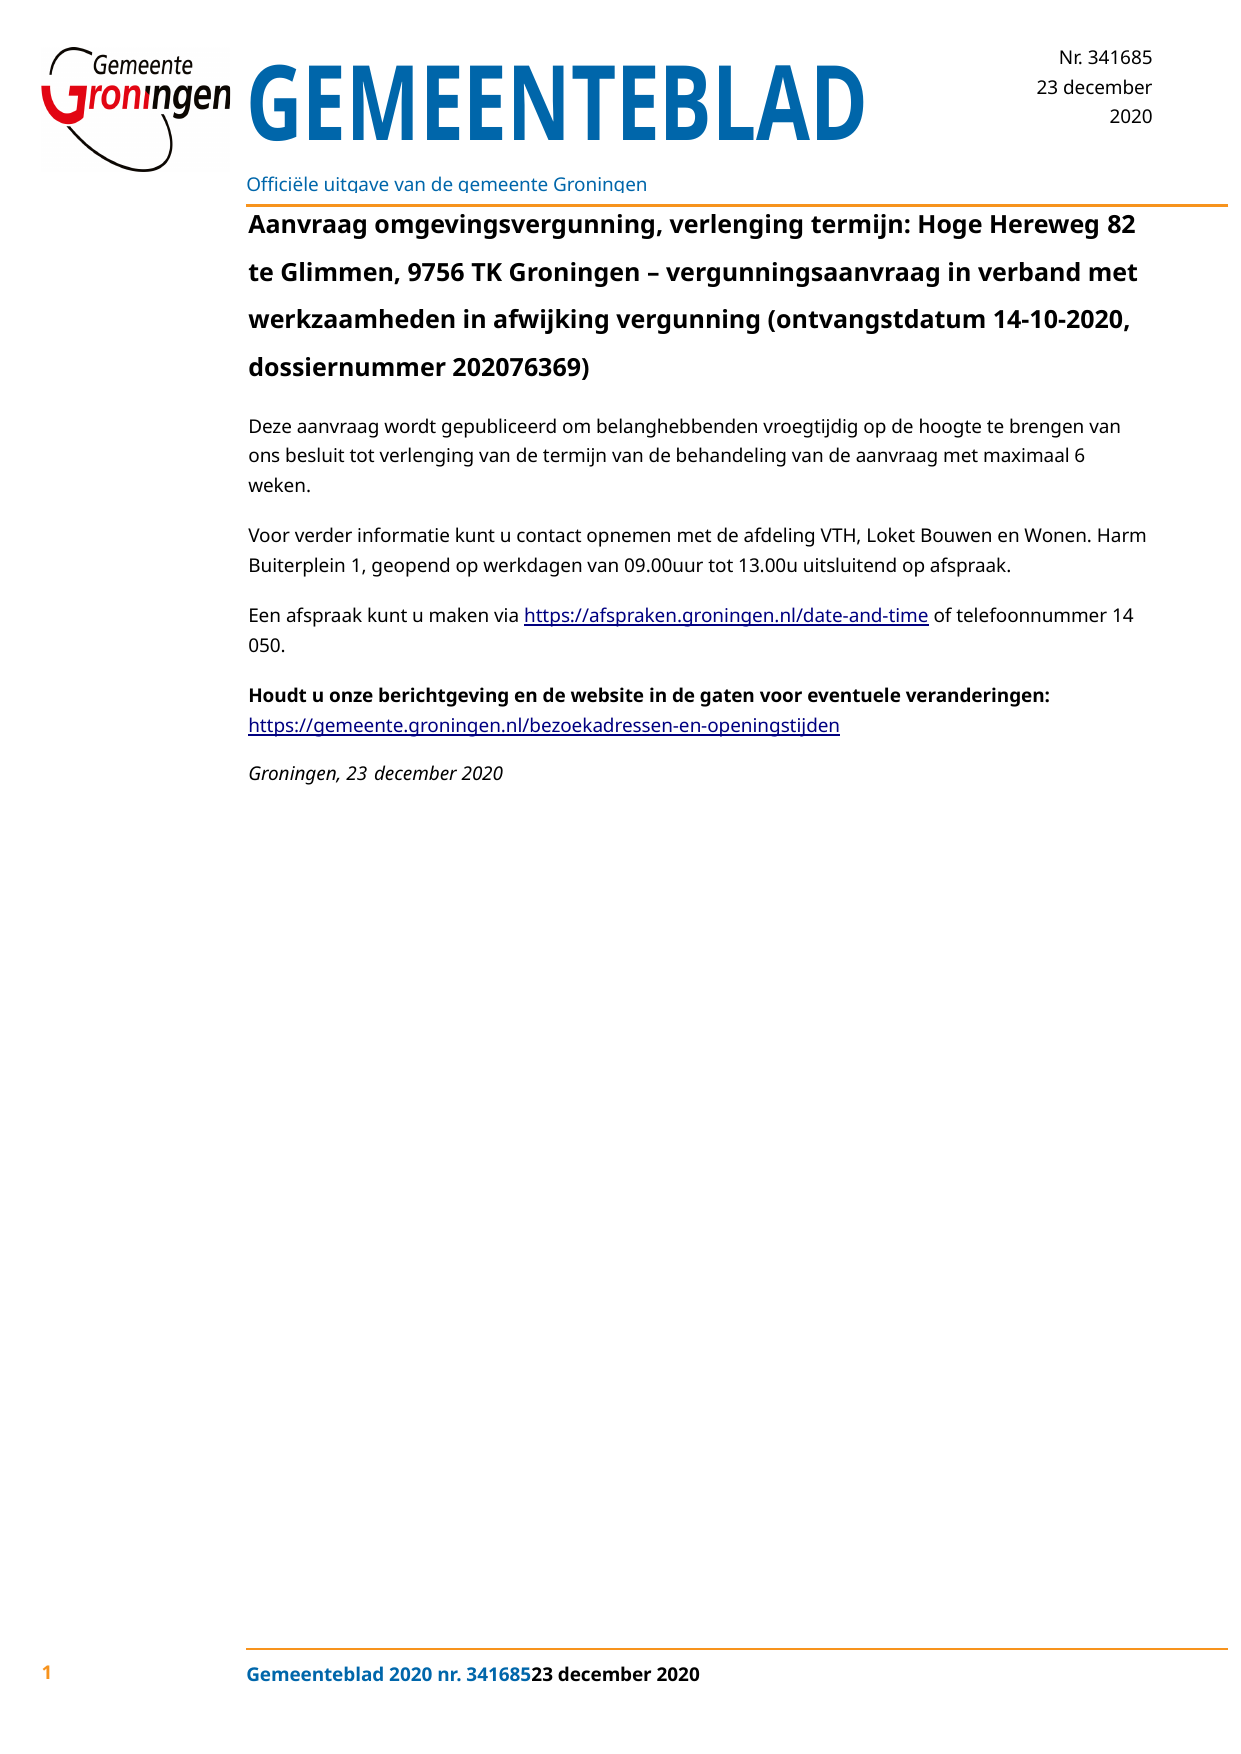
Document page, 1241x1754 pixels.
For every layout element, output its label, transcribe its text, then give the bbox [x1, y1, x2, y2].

text Een afspraak kunt u maken via https://afspraken.groningen.nl/date-and-time of telefoonnummer 14 050. [248, 603, 1152, 658]
text Deze aanvraag wordt gepubliceerd om belanghebbenden vroegtijdig op de hoogte te brengen van ons besluit tot verlenging van de termijn van de behandeling van de aanvraag met maximaal 6 weken. [248, 413, 1152, 498]
picture [41, 47, 231, 172]
text Voor verder informatie kunt u contact opnemen met de afdeling VTH, Loket Bouwen en Wonen. Harm Buiterplein 1, geopend op werkdagen van 09.00uur tot 13.00u uitsluitend op afspraak. [248, 523, 1152, 578]
text Houdt u onze berichtgeving en de website in de gaten voor eventuele veranderingen: https://gemeente.groningen.nl/bezoekadressen-en-openingstijden [248, 683, 1152, 738]
text Groningen, 23 december 2020 [248, 760, 1152, 786]
text Aanvraag omgevingsvergunning, verlenging termijn: Hoge Hereweg 82 te Glimmen, 9756 TK Groningen – vergunningsaanvraag in verband met werkzaamheden in afwijking vergunning (ontvangstdatum 14-10-2020, dossiernummer 202076369) [248, 207, 1152, 384]
